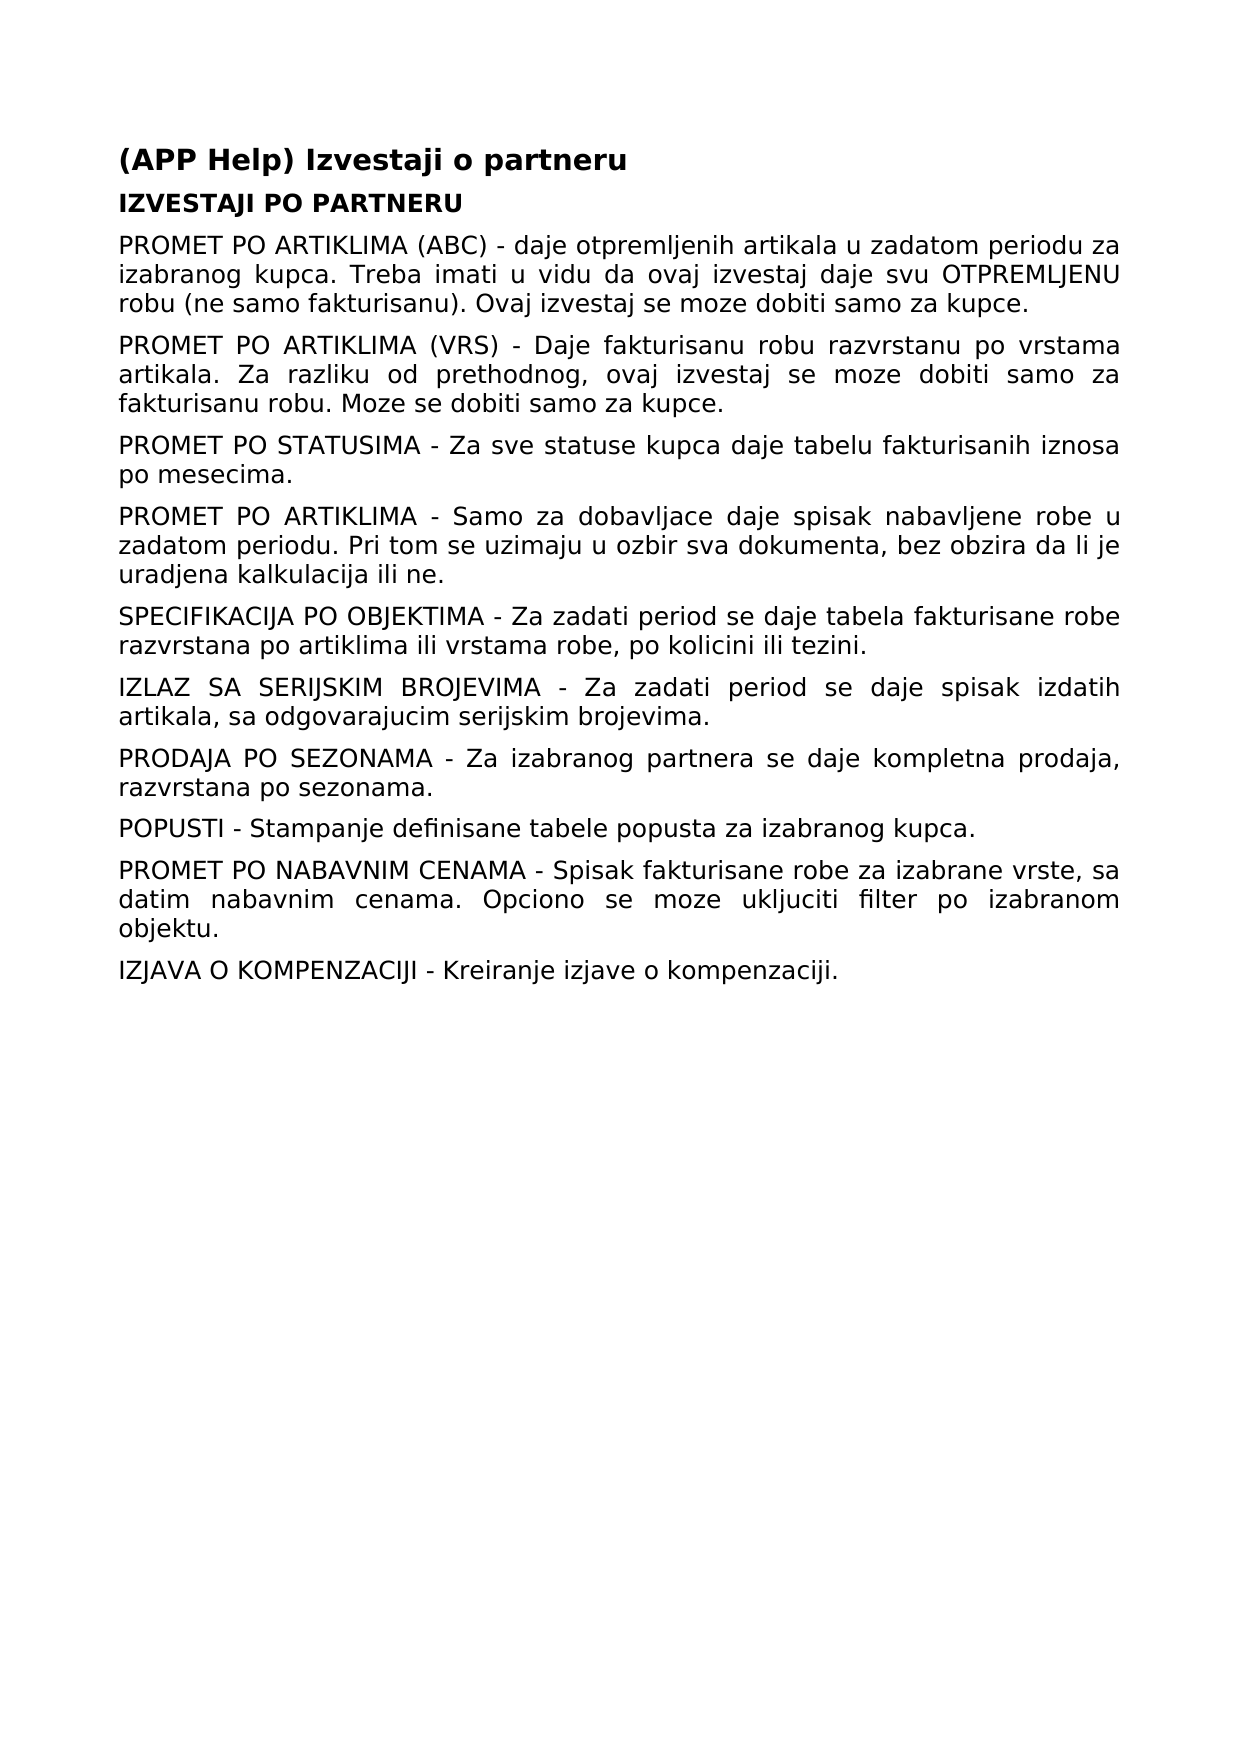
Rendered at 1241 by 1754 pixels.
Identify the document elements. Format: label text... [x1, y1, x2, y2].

text IZVESTAJI PO PARTNERU [118, 189, 1122, 219]
text SPECIFIKACIJA PO OBJEKTIMA - Za zadati period se daje tabela fakturisane robe razvrstana po artiklima ili vrstama robe, po kolicini ili tezini. [118, 602, 1122, 660]
text IZJAVA O KOMPENZACIJI - Kreiranje izjave o kompenzaciji. [118, 956, 1122, 985]
text PROMET PO STATUSIMA - Za sve statuse kupca daje tabelu fakturisanih iznosa po mesecima. [118, 431, 1122, 489]
text PROMET PO ARTIKLIMA (ABC) - daje otpremljenih artikala u zadatom periodu za izabranog kupca. Treba imati u vidu da ovaj izvestaj daje svu OTPREMLJENU robu (ne samo fakturisanu). Ovaj izvestaj se moze dobiti samo za kupce. [118, 231, 1122, 319]
text IZLAZ SA SERIJSKIM BROJEVIMA - Za zadati period se daje spisak izdatih artikala, sa odgovarajucim serijskim brojevima. [118, 673, 1122, 731]
text POPUSTI - Stampanje definisane tabele popusta za izabranog kupca. [118, 814, 1122, 844]
subtitle (APP Help) Izvestaji o partneru [118, 143, 1122, 177]
text PROMET PO NABAVNIM CENAMA - Spisak fakturisane robe za izabrane vrste, sa datim nabavnim cenama. Opciono se moze ukljuciti filter po izabranom objektu. [118, 856, 1122, 944]
text PROMET PO ARTIKLIMA - Samo za dobavljace daje spisak nabavljene robe u zadatom periodu. Pri tom se uzimaju u ozbir sva dokumenta, bez obzira da li je uradjena kalkulacija ili ne. [118, 502, 1122, 589]
text PROMET PO ARTIKLIMA (VRS) - Daje fakturisanu robu razvrstanu po vrstama artikala. Za razliku od prethodnog, ovaj izvestaj se moze dobiti samo za fakturisanu robu. Moze se dobiti samo za kupce. [118, 331, 1122, 419]
text PRODAJA PO SEZONAMA - Za izabranog partnera se daje kompletna prodaja, razvrstana po sezonama. [118, 744, 1122, 802]
